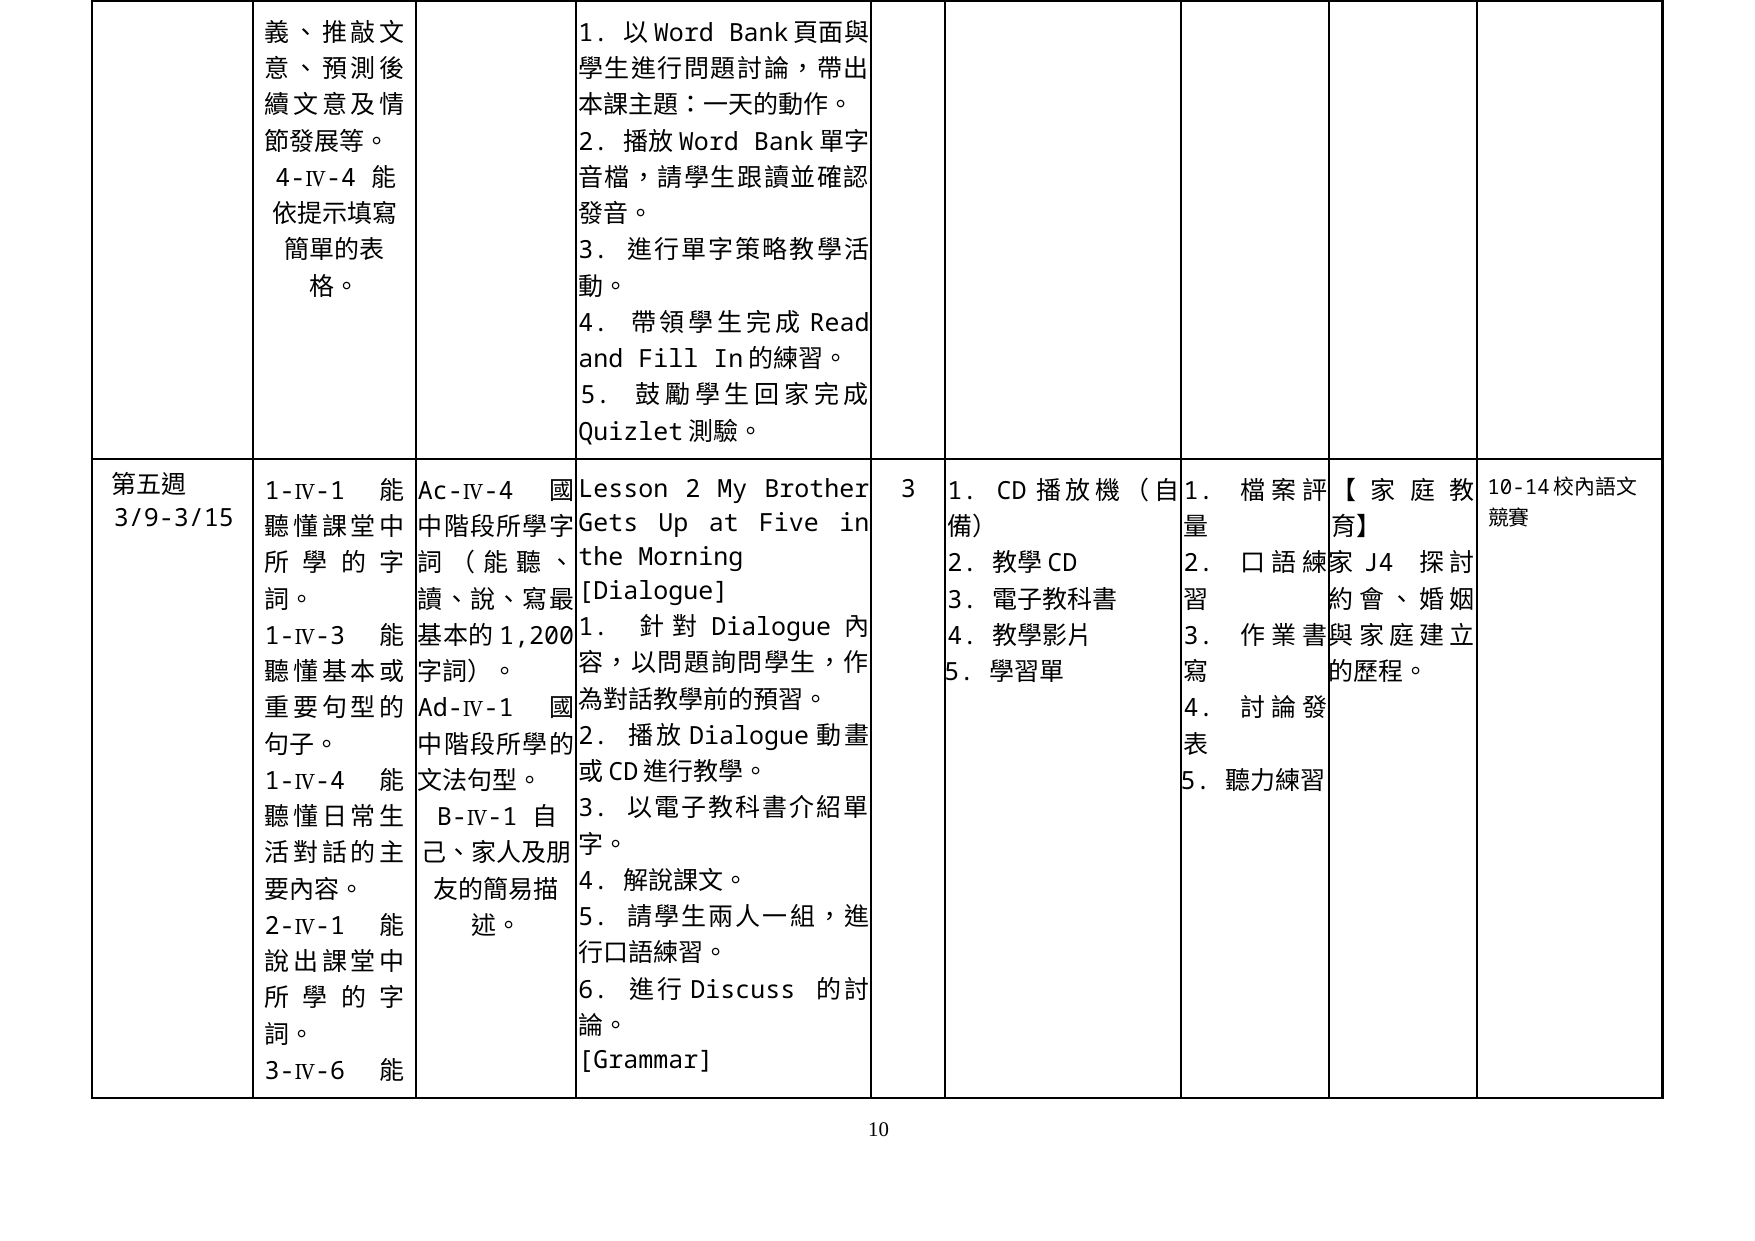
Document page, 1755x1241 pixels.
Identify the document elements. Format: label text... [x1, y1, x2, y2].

table_cell [93, 2, 252, 458]
table_cell [1330, 2, 1476, 458]
table_cell 義、推敲文意、預測後續文意及情節發展等。 4-Ⅳ-4 能依提示填寫簡單的表格。 [254, 2, 415, 458]
table_cell 第五週 3/9-3/15 [93, 460, 252, 1097]
table_cell 1. CD播放機（自備） 2. 教學CD 3. 電子教科書 4. 教學影片 5. 學習單 [946, 460, 1180, 1097]
table_cell [1478, 2, 1661, 458]
table_cell 1. 檔案評量 2. 口語練習 3. 作業書寫 4. 討論發表 5. 聽力練習 [1182, 460, 1328, 1097]
table_cell [1182, 2, 1328, 458]
table_cell [872, 2, 944, 458]
table_cell 1-Ⅳ-1 能聽懂課堂中所學的字詞。 1-Ⅳ-3 能聽懂基本或重要句型的句子。 1-Ⅳ-4 能聽懂日常生活對話的主要內容。 2-Ⅳ-1 能說出課堂中所學的字詞。 3-Ⅳ-6 能 [254, 460, 415, 1097]
table_cell 3 [872, 460, 944, 1097]
table_cell [417, 2, 575, 458]
table_cell Lesson 2 My Brother Gets Up at Five in the Morning [Dialogue] 1. 針對Dialogue內容，以問題詢問學生，作為對話教學前的預習。 2. 播放Dialogue動畫或CD進行教學。 3. 以電子教科書介紹單字。 4. 解說課文。 5. 請學生兩人一組，進行口語練習。 6. 進行Discuss 的討論。 [Grammar] [577, 460, 870, 1097]
table_cell 【家庭教育】 家J4 探討約會、婚姻與家庭建立的歷程。 [1330, 460, 1476, 1097]
table_cell 1. 以Word Bank頁面與學生進行問題討論，帶出本課主題：一天的動作。 2. 播放Word Bank單字音檔，請學生跟讀並確認發音。 3. 進行單字策略教學活動。 4. 帶領學生完成Read and Fill In的練習。 5. 鼓勵學生回家完成Quizlet測驗。 [577, 2, 870, 458]
table_cell Ac-Ⅳ-4 國中階段所學字詞（能聽、讀、說、寫最基本的1,200字詞）。 Ad-Ⅳ-1 國中階段所學的文法句型。 B-Ⅳ-1 自己、家人及朋友的簡易描述。 [417, 460, 575, 1097]
table_cell [946, 2, 1180, 458]
table_cell 10-14校內語文競賽 [1478, 460, 1661, 1097]
